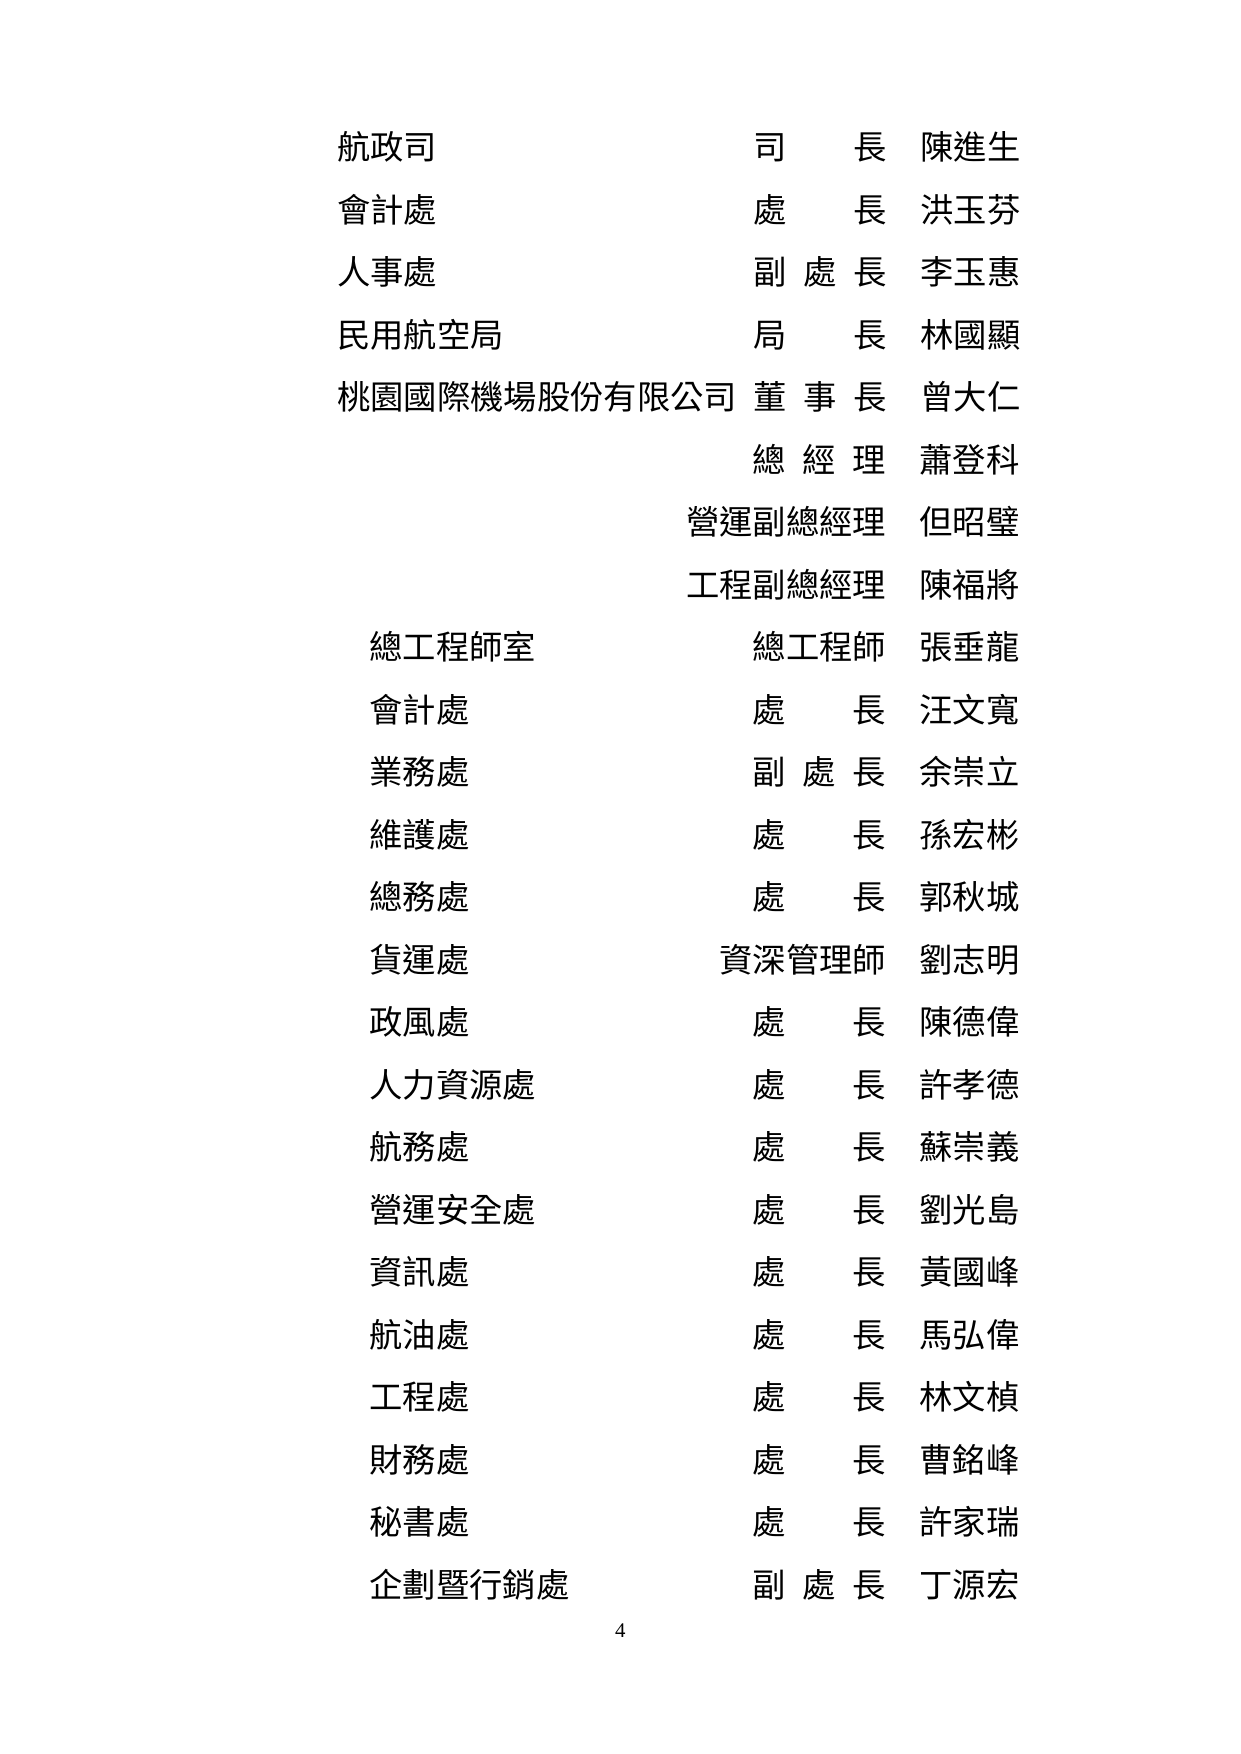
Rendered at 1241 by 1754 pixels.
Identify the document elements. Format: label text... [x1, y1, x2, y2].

text 工程處 處 長 林文楨 [136, 1353, 1104, 1416]
text 桃園國際機場股份有限公司 董 事 長 曾大仁 [136, 353, 1104, 416]
text 總工程師室 總工程師 張垂龍 [136, 603, 1104, 666]
text 航政司 司 長 陳進生 [136, 103, 1104, 166]
text 資訊處 處 長 黃國峰 [136, 1228, 1104, 1291]
text 業務處 副 處 長 余崇立 [136, 728, 1104, 791]
text 秘書處 處 長 許家瑞 [136, 1478, 1104, 1541]
text 航油處 處 長 馬弘偉 [136, 1291, 1104, 1353]
text 民用航空局 局 長 林國顯 [136, 291, 1104, 353]
text 營運副總經理 但昭璧 [136, 478, 1104, 541]
text 人力資源處 處 長 許孝德 [136, 1041, 1104, 1103]
text 營運安全處 處 長 劉光島 [136, 1166, 1104, 1228]
text 人事處 副 處 長 李玉惠 [136, 228, 1104, 291]
text 會計處 處 長 洪玉芬 [136, 166, 1104, 228]
text 貨運處 資深管理師 劉志明 [136, 916, 1104, 978]
text 航務處 處 長 蘇崇義 [136, 1103, 1104, 1166]
text 總 經 理 蕭登科 [136, 416, 1104, 478]
text 財務處 處 長 曹銘峰 [136, 1416, 1104, 1478]
text 企劃暨行銷處 副 處 長 丁源宏 [136, 1541, 1104, 1603]
text 政風處 處 長 陳德偉 [136, 978, 1104, 1041]
text 維護處 處 長 孫宏彬 [136, 791, 1104, 853]
text 總務處 處 長 郭秋城 [136, 853, 1104, 916]
text 會計處 處 長 汪文寬 [136, 666, 1104, 728]
text 工程副總經理 陳福將 [136, 541, 1104, 603]
